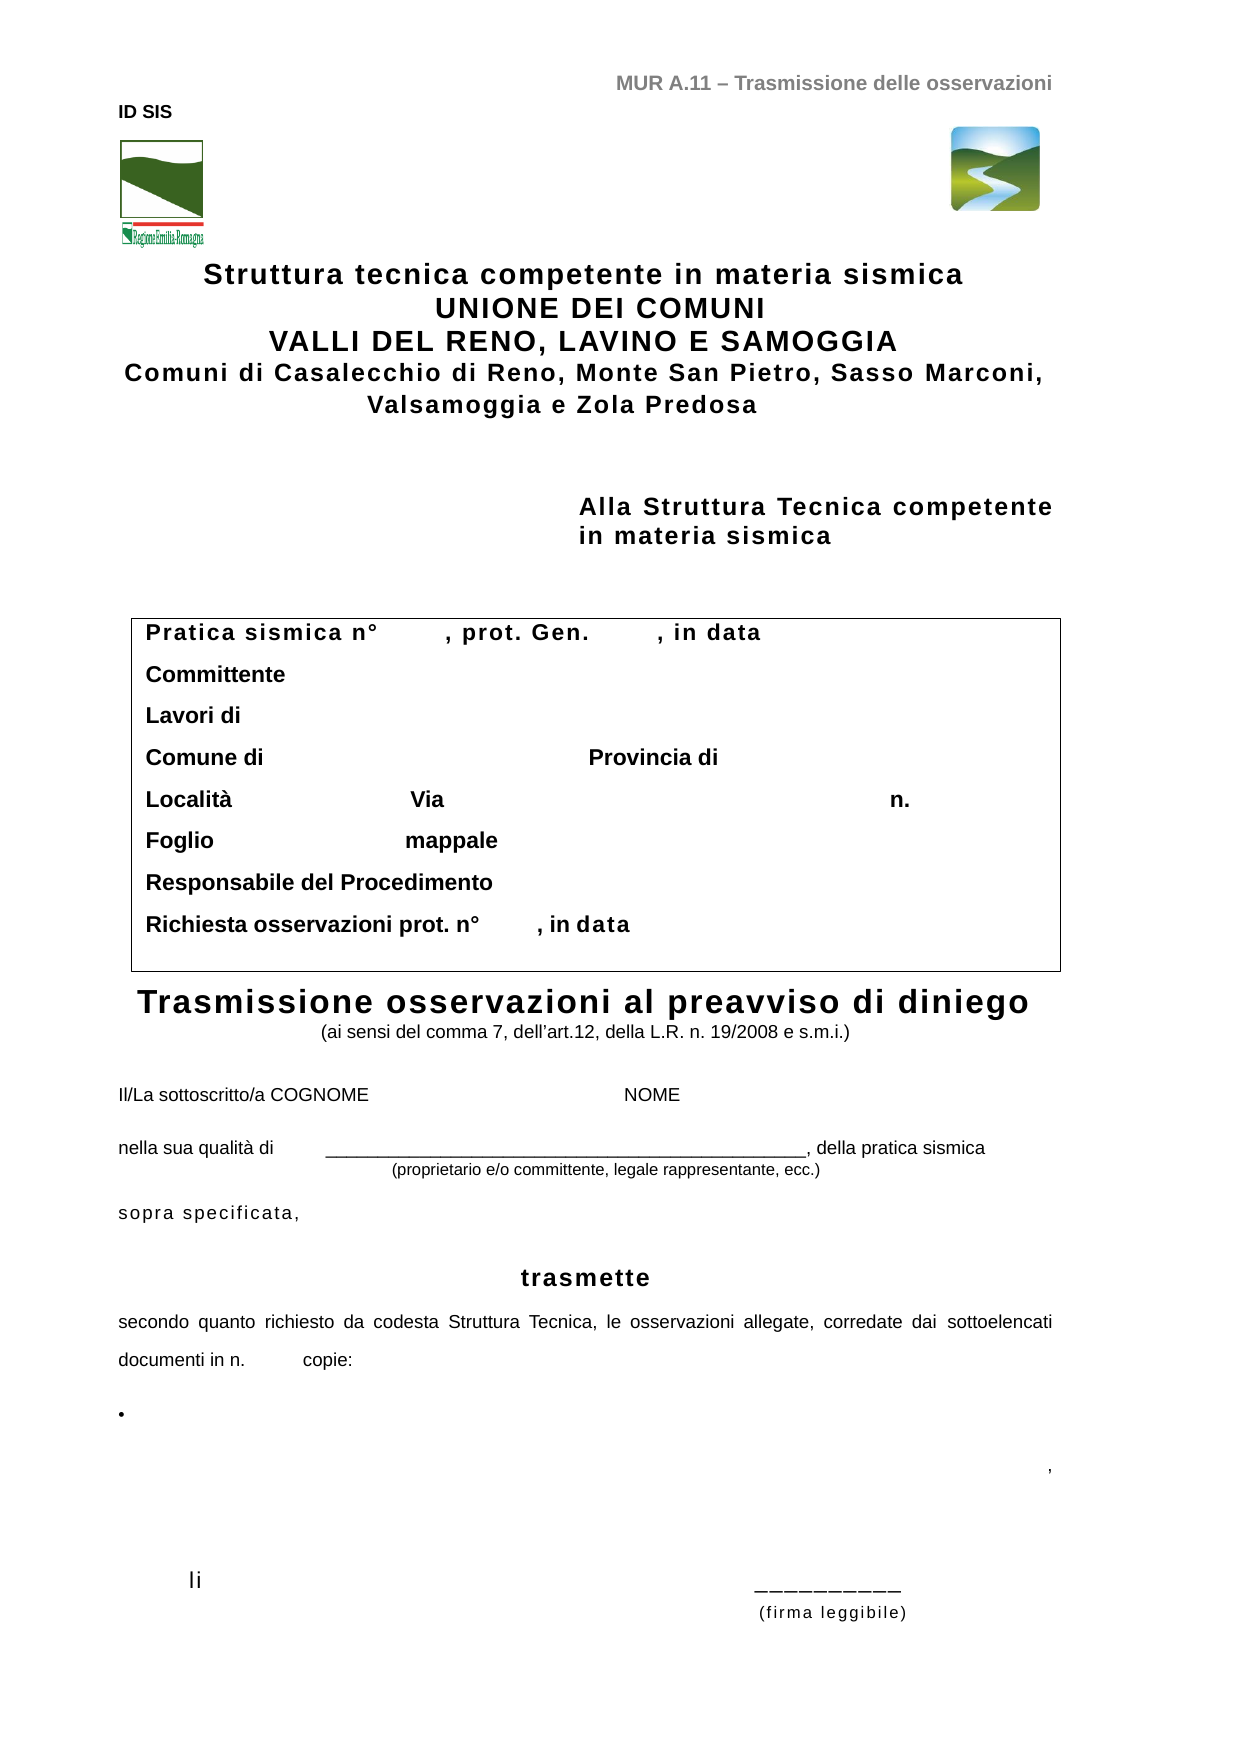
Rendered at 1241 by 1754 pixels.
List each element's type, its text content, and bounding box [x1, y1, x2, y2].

subtitle , [118, 1454, 1052, 1476]
text li __________ [118, 1549, 1048, 1599]
picture [120, 140, 203, 218]
text (proprietario e/o committente, legale rappresentante, ecc.) [118, 1160, 1019, 1179]
text (firma leggibile) [118, 1599, 1048, 1624]
text Foglio mappale Responsabile del Procedimento [145, 815, 1052, 899]
subtitle Trasmissione osservazioni al preavviso di diniego [118, 982, 1048, 1020]
text Il/La sottoscritto/a COGNOME NOME [118, 1078, 1052, 1106]
text Committente [145, 649, 1052, 690]
text Richiesta osservazioni prot. n° , in data [145, 899, 1052, 940]
text VALLI DEL RENO, LAVINO E SAMOGGIA [118, 324, 1048, 358]
subtitle sopra specificata, [118, 1179, 1052, 1229]
picture [122, 222, 204, 248]
text Comuni di Casalecchio di Reno, Monte San Pietro, Sasso Marconi, [118, 358, 1048, 387]
text Valsamoggia e Zola Predosa [118, 387, 1048, 420]
text Località Via n. [145, 774, 1052, 815]
text trasmette [118, 1242, 1052, 1298]
text nella sua qualità di ______________________________________________, della pratica sismica [118, 1131, 1052, 1160]
subtitle Alla Struttura Tecnica competente in materia sismica [578, 492, 1052, 549]
text UNIONE DEI COMUNI [118, 291, 1048, 324]
text Lavori di Comune di Provincia di [145, 690, 1052, 774]
text Struttura tecnica competente in materia sismica [118, 257, 1048, 291]
text (ai sensi del comma 7, dell’art.12, della L.R. n. 19/2008 e s.m.i.) [118, 1020, 1052, 1042]
text [145, 607, 1052, 618]
subtitle secondo quanto richiesto da codesta Struttura Tecnica, le osservazioni allegate, corredate dai sottoelencati documenti in n. copie: [118, 1311, 1052, 1372]
text MUR A.11 – Trasmissione delle osservazioni [118, 71, 1052, 95]
text Pratica sismica n° , prot. Gen. , in data [145, 619, 1052, 649]
text ID SIS [118, 95, 1019, 123]
